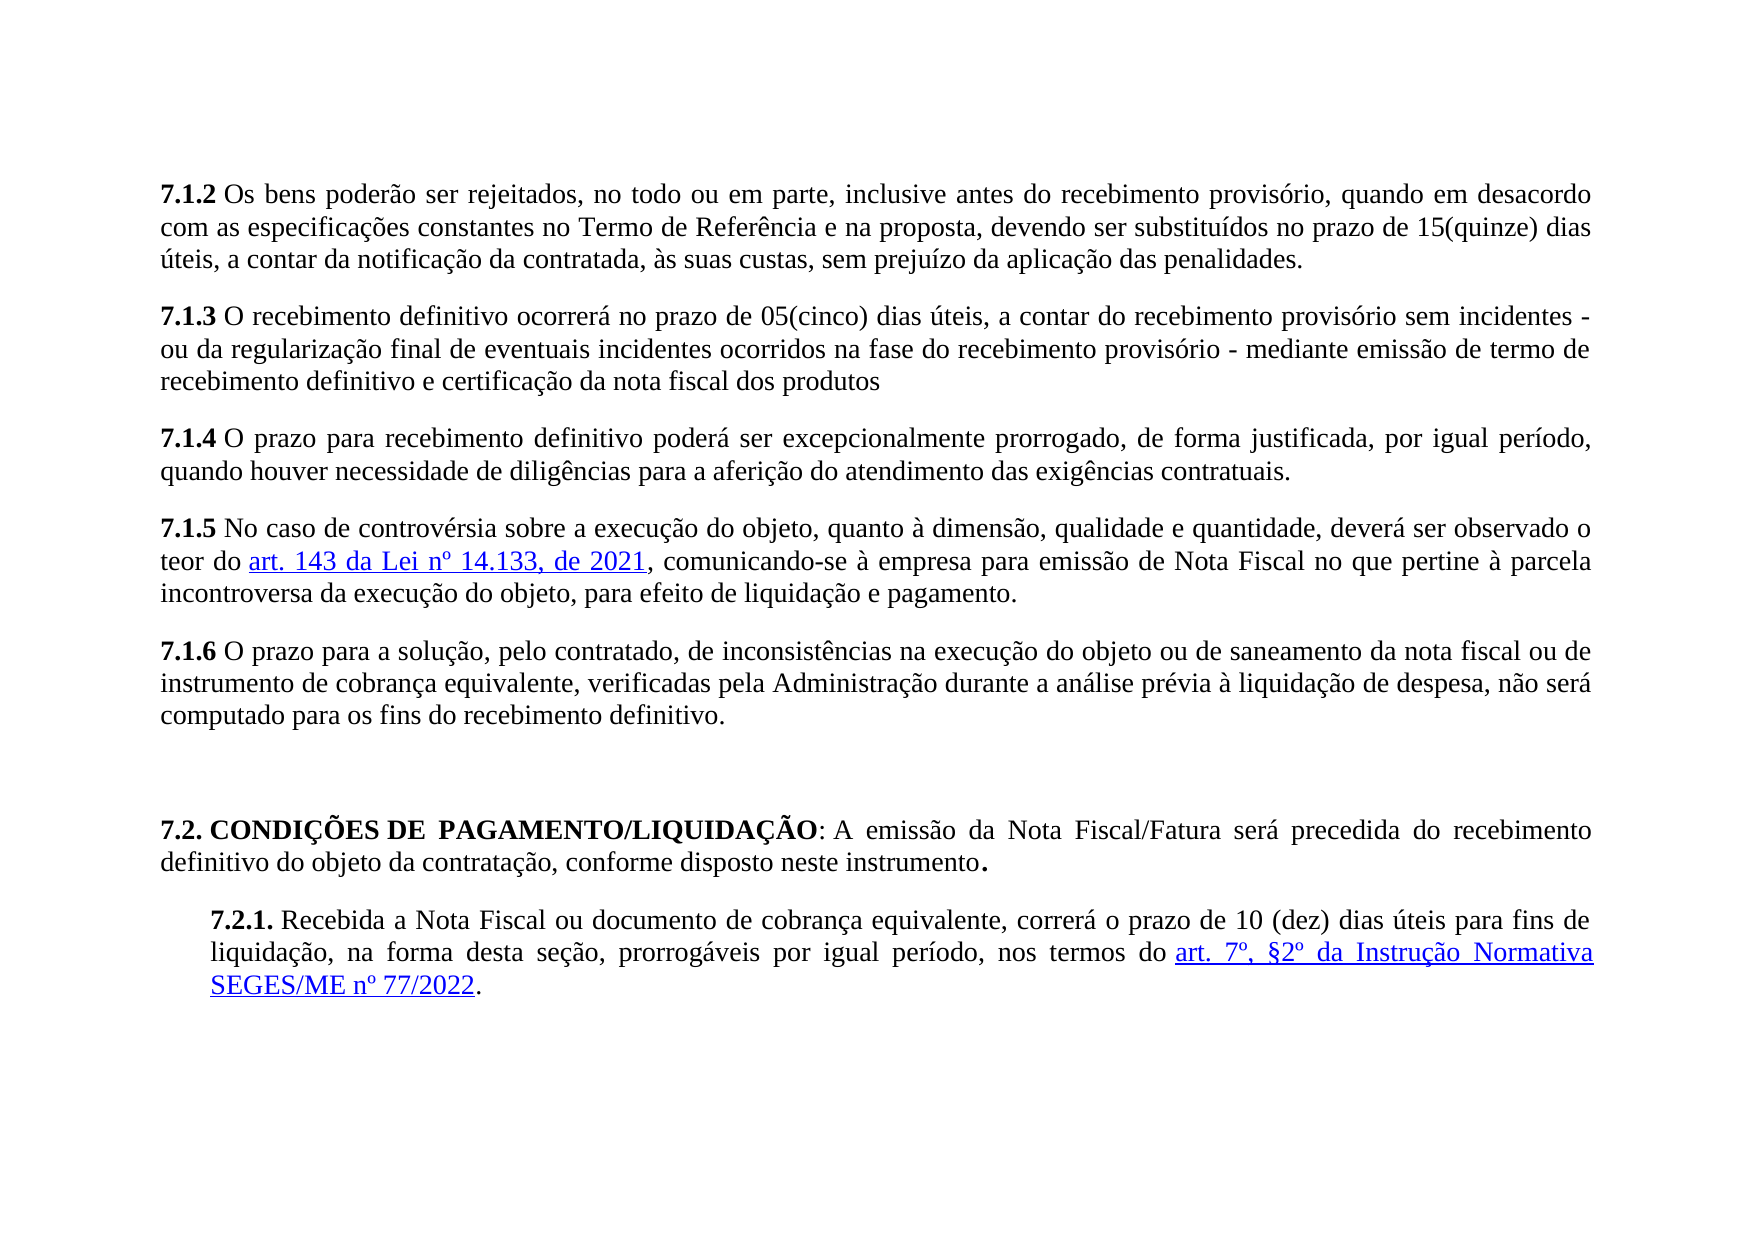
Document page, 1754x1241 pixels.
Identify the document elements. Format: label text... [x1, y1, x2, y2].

text 7.2.1. Recebida a Nota Fiscal ou documento de cobrança equivalente, correrá o prazo de 10 (dez) dias úteis para fins de liquidação, na forma desta seção, prorrogáveis por igual período, nos termos do art. 7º, §2º da Instrução Normativa SEGES/ME nº 77/2022. [210, 903, 1594, 1000]
text 7.1.6 O prazo para a solução, pelo contratado, de inconsistências na execução do objeto ou de saneamento da nota fiscal ou de instrumento de cobrança equivalente, verificadas pela Administração durante a análise prévia à liquidação de despesa, não será computado para os fins do recebimento definitivo. [160, 633, 1594, 731]
text 7.2. CONDIÇÕES DE PAGAMENTO/LIQUIDAÇÃO: A emissão da Nota Fiscal/Fatura será precedida do recebimento definitivo do objeto da contratação, conforme disposto neste instrumento. [160, 813, 1594, 878]
text 7.1.2 Os bens poderão ser rejeitados, no todo ou em parte, inclusive antes do recebimento provisório, quando em desacordo com as especificações constantes no Termo de Referência e na proposta, devendo ser substituídos no prazo de 15(quinze) dias úteis, a contar da notificação da contratada, às suas custas, sem prejuízo da aplicação das penalidades. [160, 177, 1594, 274]
text 7.1.5 No caso de controvérsia sobre a execução do objeto, quanto à dimensão, qualidade e quantidade, deverá ser observado o teor do art. 143 da Lei nº 14.133, de 2021, comunicando-se à empresa para emissão de Nota Fiscal no que pertine à parcela incontroversa da execução do objeto, para efeito de liquidação e pagamento. [160, 511, 1594, 608]
text 7.1.4 O prazo para recebimento definitivo poderá ser excepcionalmente prorrogado, de forma justificada, por igual período, quando houver necessidade de diligências para a aferição do atendimento das exigências contratuais. [160, 422, 1594, 486]
text 7.1.3 O recebimento definitivo ocorrerá no prazo de 05(cinco) dias úteis, a contar do recebimento provisório sem incidentes - ou da regularização final de eventuais incidentes ocorridos na fase do recebimento provisório - mediante emissão de termo de recebimento definitivo e certificação da nota fiscal dos produtos [160, 299, 1594, 397]
